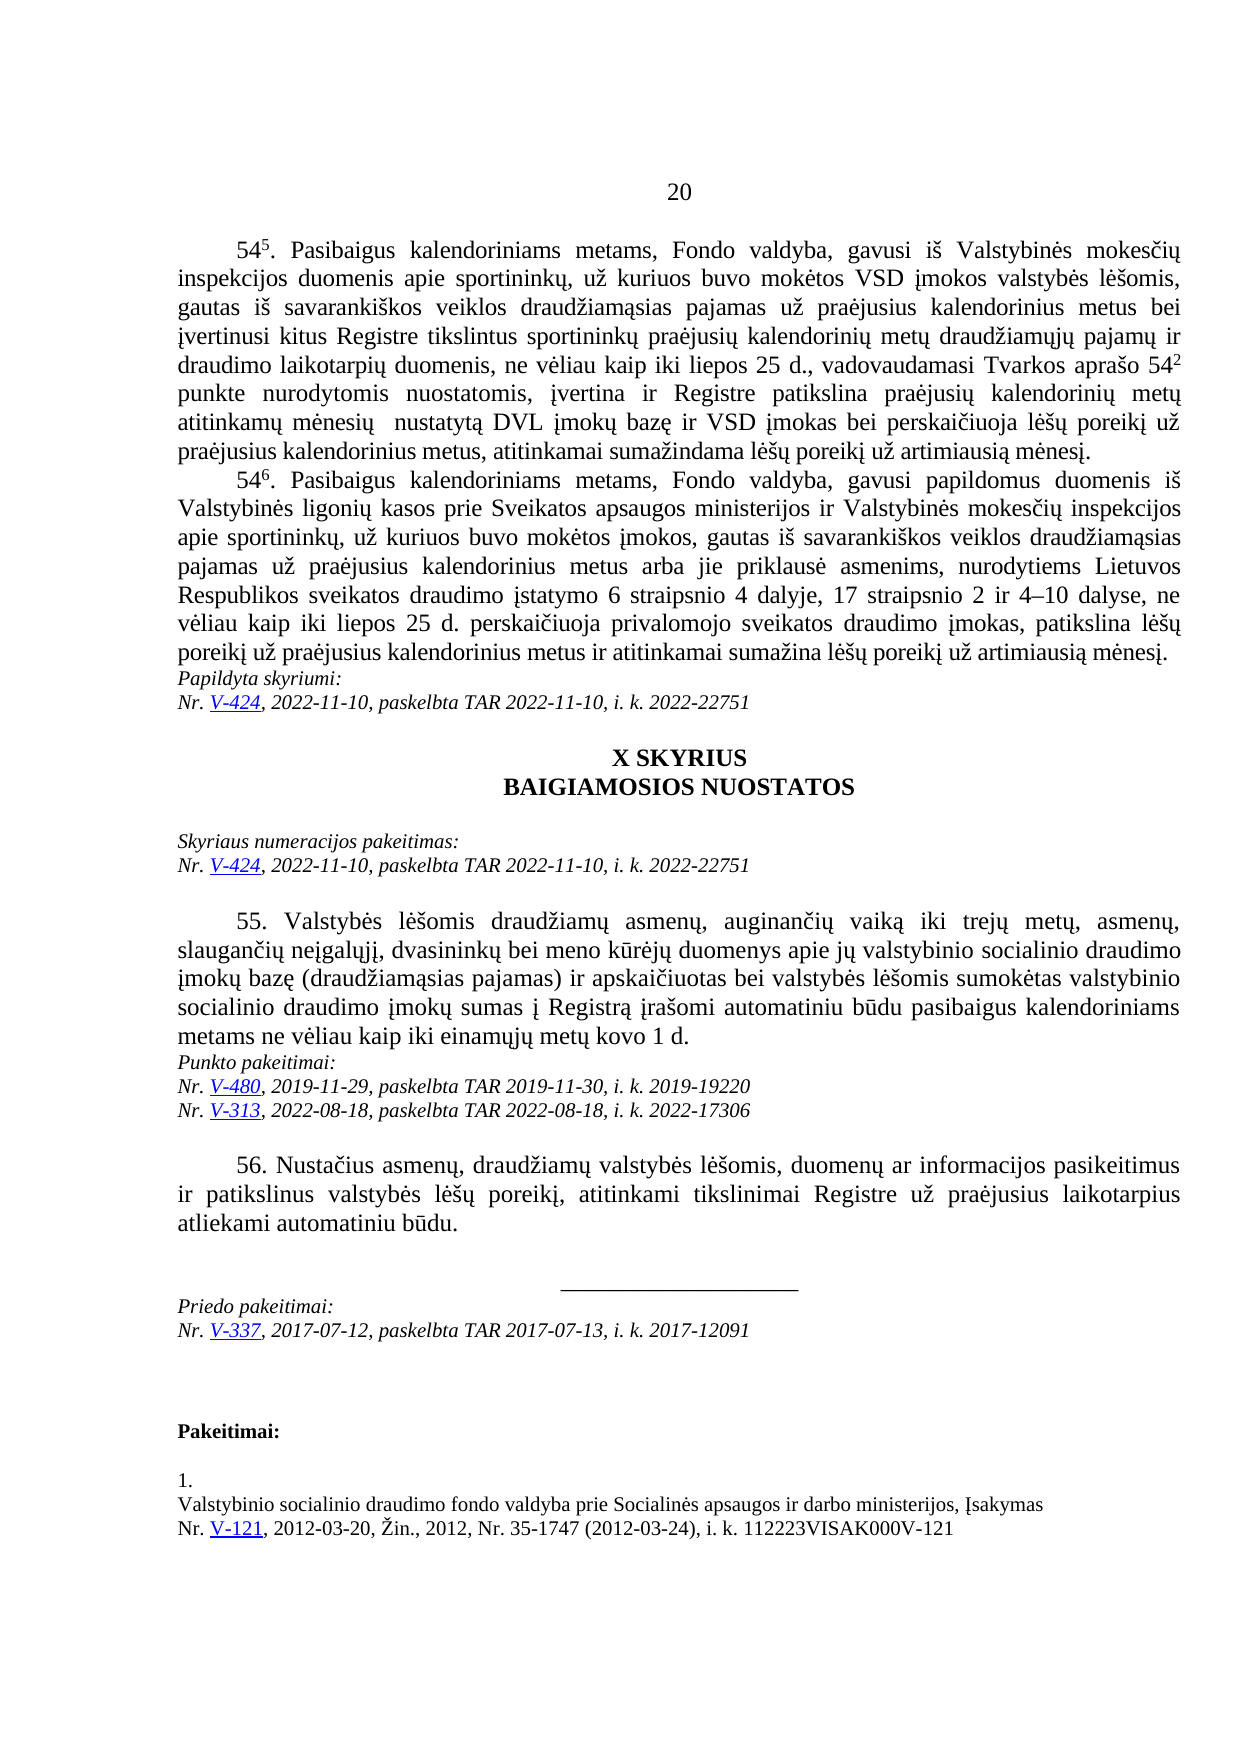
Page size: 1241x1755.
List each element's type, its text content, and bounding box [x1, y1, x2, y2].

text Punkto pakeitimai: [177, 1050, 1181, 1074]
text Priedo pakeitimai: [177, 1294, 1181, 1318]
text ___________________ [177, 1266, 1181, 1294]
text Nr. V-313, 2022-08-18, paskelbta TAR 2022-08-18, i. k. 2022-17306 [177, 1098, 1181, 1122]
text Nr. V-480, 2019-11-29, paskelbta TAR 2019-11-30, i. k. 2019-19220 [177, 1074, 1181, 1098]
text Skyriaus numeracijos pakeitimas: [177, 829, 1181, 853]
text Papildyta skyriumi: [177, 666, 1181, 690]
text Pakeitimai: [177, 1419, 1181, 1443]
text 1. [177, 1467, 1181, 1492]
text Nr. V-121, 2012-03-20, Žin., 2012, Nr. 35-1747 (2012-03-24), i. k. 112223VISAK000V-121 [177, 1516, 1181, 1540]
text 546. Pasibaigus kalendoriniams metams, Fondo valdyba, gavusi papildomus duomenis iš Valstybinės ligonių kasos prie Sveikatos apsaugos ministerijos ir Valstybinės mokesčių inspekcijos apie sportininkų, už kuriuos buvo mokėtos įmokos, gautas iš savarankiškos veiklos draudžiamąsias pajamas už praėjusius kalendorinius metus arba jie priklausė asmenims, nurodytiems Lietuvos Respublikos sveikatos draudimo įstatymo 6 straipsnio 4 dalyje, 17 straipsnio 2 ir 4–10 dalyse, ne vėliau kaip iki liepos 25 d. perskaičiuoja privalomojo sveikatos draudimo įmokas, patikslina lėšų poreikį už praėjusius kalendorinius metus ir atitinkamai sumažina lėšų poreikį už artimiausią mėnesį. [177, 465, 1181, 666]
text Nr. V-337, 2017-07-12, paskelbta TAR 2017-07-13, i. k. 2017-12091 [177, 1318, 1181, 1342]
text 545. Pasibaigus kalendoriniams metams, Fondo valdyba, gavusi iš Valstybinės mokesčių inspekcijos duomenis apie sportininkų, už kuriuos buvo mokėtos VSD įmokos valstybės lėšomis, gautas iš savarankiškos veiklos draudžiamąsias pajamas už praėjusius kalendorinius metus bei įvertinusi kitus Registre tikslintus sportininkų praėjusių kalendorinių metų draudžiamųjų pajamų ir draudimo laikotarpių duomenis, ne vėliau kaip iki liepos 25 d., vadovaudamasi Tvarkos aprašo 542 punkte nurodytomis nuostatomis, įvertina ir Registre patikslina praėjusių kalendorinių metų atitinkamų mėnesių nustatytą DVL įmokų bazę ir VSD įmokas bei perskaičiuoja lėšų poreikį už praėjusius kalendorinius metus, atitinkamai sumažindama lėšų poreikį už artimiausią mėnesį. [177, 235, 1181, 465]
text Nr. V-424, 2022-11-10, paskelbta TAR 2022-11-10, i. k. 2022-22751 [177, 853, 1181, 877]
text 56. Nustačius asmenų, draudžiamų valstybės lėšomis, duomenų ar informacijos pasikeitimus ir patikslinus valstybės lėšų poreikį, atitinkami tikslinimai Registre už praėjusius laikotarpius atliekami automatiniu būdu. [177, 1151, 1181, 1237]
text BAIGIAMOSIOS NUOSTATOS [177, 772, 1181, 800]
text Nr. V-424, 2022-11-10, paskelbta TAR 2022-11-10, i. k. 2022-22751 [177, 690, 1181, 714]
text 55. Valstybės lėšomis draudžiamų asmenų, auginančių vaiką iki trejų metų, asmenų, slaugančių neįgalųjį, dvasininkų bei meno kūrėjų duomenys apie jų valstybinio socialinio draudimo įmokų bazę (draudžiamąsias pajamas) ir apskaičiuotas bei valstybės lėšomis sumokėtas valstybinio socialinio draudimo įmokų sumas į Registrą įrašomi automatiniu būdu pasibaigus kalendoriniams metams ne vėliau kaip iki einamųjų metų kovo 1 d. [177, 906, 1181, 1050]
text X SKYRIUS [177, 743, 1181, 772]
text Valstybinio socialinio draudimo fondo valdyba prie Socialinės apsaugos ir darbo ministerijos, Įsakymas [177, 1492, 1181, 1516]
